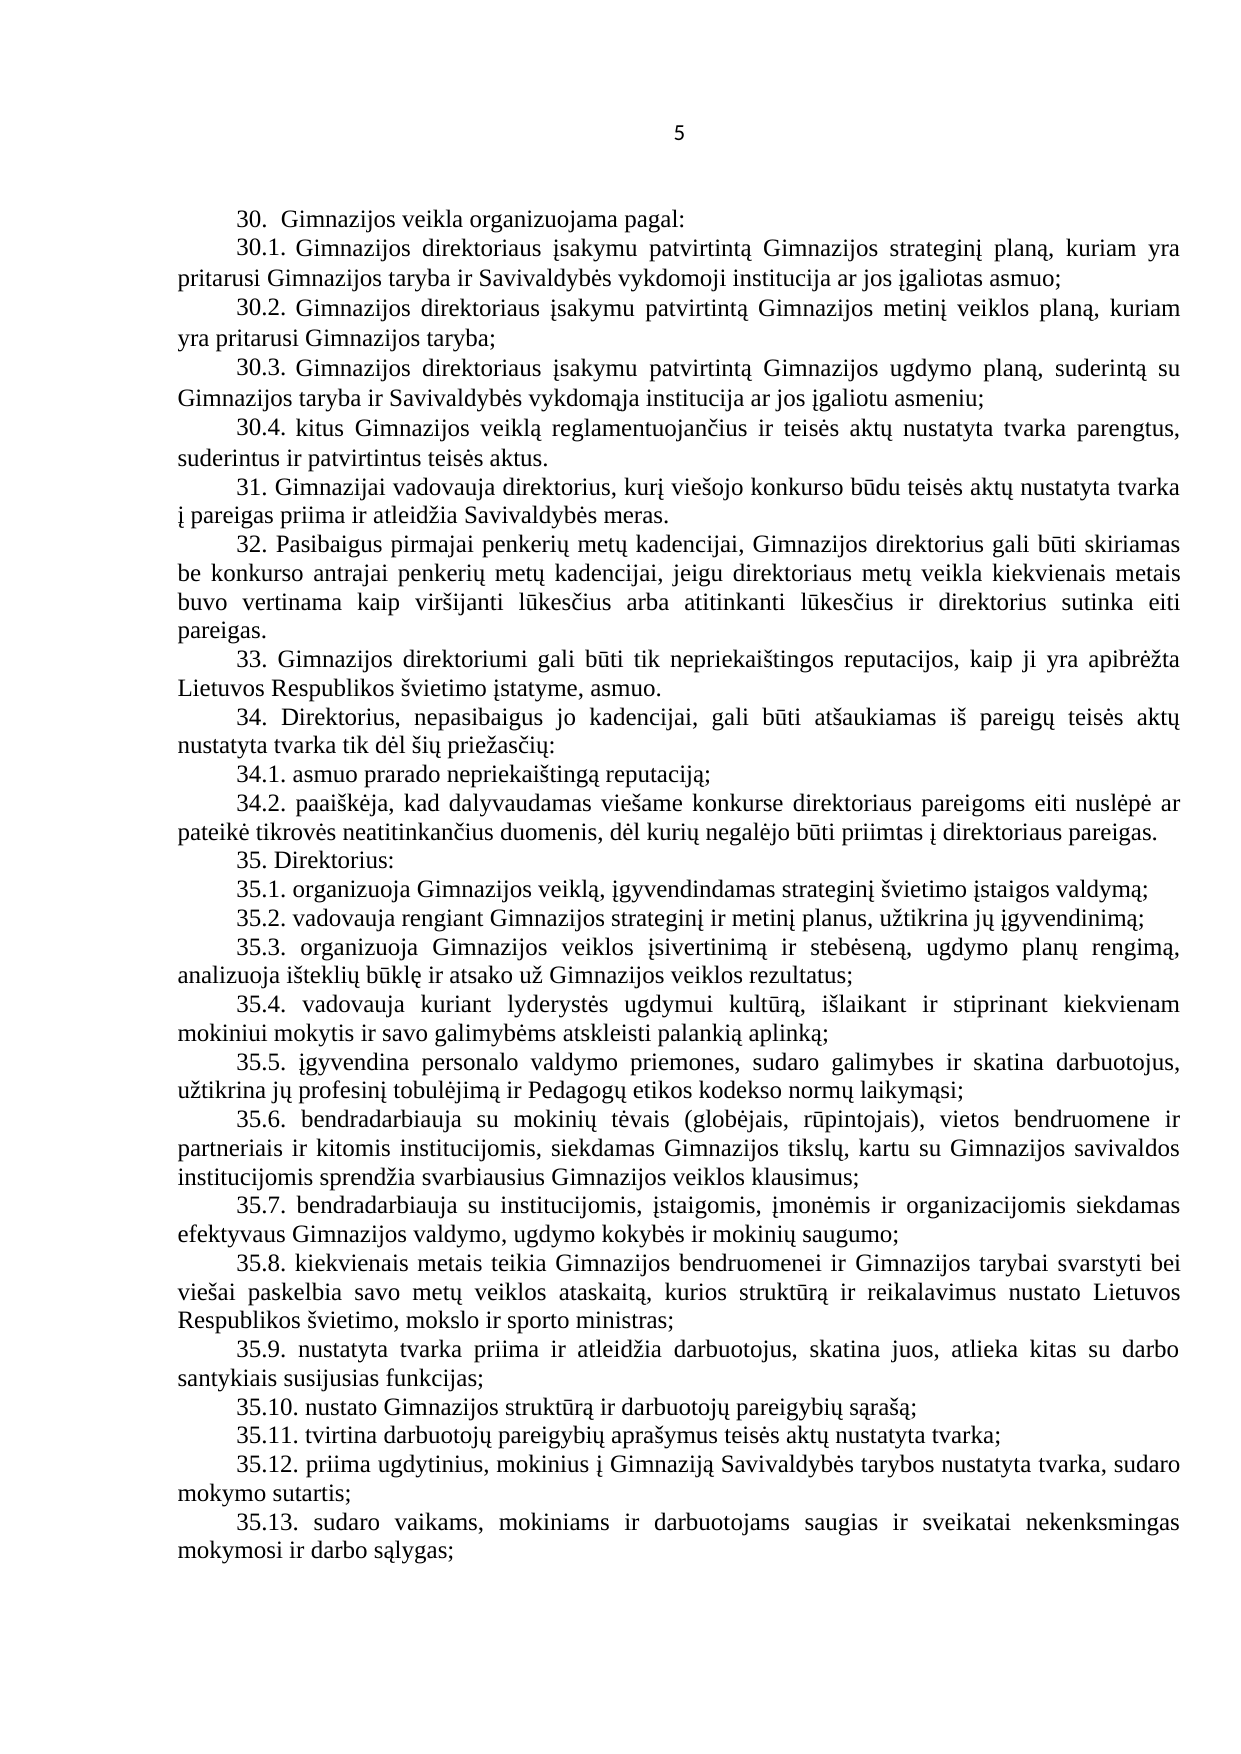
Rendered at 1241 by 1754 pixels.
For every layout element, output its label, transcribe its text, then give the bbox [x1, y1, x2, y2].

text 35.2. vadovauja rengiant Gimnazijos strateginį ir metinį planus, užtikrina jų įgyvendinimą; [177, 903, 1181, 932]
text 33. Gimnazijos direktoriumi gali būti tik nepriekaištingos reputacijos, kaip ji yra apibrėžta Lietuvos Respublikos švietimo įstatyme, asmuo. [177, 644, 1181, 702]
text 35. Direktorius: [177, 845, 1181, 874]
text 35.12. priima ugdytinius, mokinius į Gimnaziją Savivaldybės tarybos nustatyta tvarka, sudaro mokymo sutartis; [177, 1449, 1181, 1507]
text 35.5. įgyvendina personalo valdymo priemones, sudaro galimybes ir skatina darbuotojus, užtikrina jų profesinį tobulėjimą ir Pedagogų etikos kodekso normų laikymąsi; [177, 1047, 1181, 1104]
text 35.6. bendradarbiauja su mokinių tėvais (globėjais, rūpintojais), vietos bendruomene ir partneriais ir kitomis institucijomis, siekdamas Gimnazijos tikslų, kartu su Gimnazijos savivaldos institucijomis sprendžia svarbiausius Gimnazijos veiklos klausimus; [177, 1104, 1181, 1190]
text 35.3. organizuoja Gimnazijos veiklos įsivertinimą ir stebėseną, ugdymo planų rengimą, analizuoja išteklių būklę ir atsako už Gimnazijos veiklos rezultatus; [177, 932, 1181, 989]
text 35.8. kiekvienais metais teikia Gimnazijos bendruomenei ir Gimnazijos tarybai svarstyti bei viešai paskelbia savo metų veiklos ataskaitą, kurios struktūrą ir reikalavimus nustato Lietuvos Respublikos švietimo, mokslo ir sporto ministras; [177, 1248, 1181, 1334]
text 35.13. sudaro vaikams, mokiniams ir darbuotojams saugias ir sveikatai nekenksmingas mokymosi ir darbo sąlygas; [177, 1507, 1181, 1564]
text 34.2. paaiškėja, kad dalyvaudamas viešame konkurse direktoriaus pareigoms eiti nuslėpė ar pateikė tikrovės neatitinkančius duomenis, dėl kurių negalėjo būti priimtas į direktoriaus pareigas. [177, 788, 1181, 845]
text 35.10. nustato Gimnazijos struktūrą ir darbuotojų pareigybių sąrašą; [236, 1392, 1181, 1420]
text 35.1. organizuoja Gimnazijos veiklą, įgyvendindamas strateginį švietimo įstaigos valdymą; [236, 874, 1181, 903]
text 30. Gimnazijos veikla organizuojama pagal: [177, 204, 1181, 232]
text 30.3. Gimnazijos direktoriaus įsakymu patvirtintą Gimnazijos ugdymo planą, suderintą su Gimnazijos taryba ir Savivaldybės vykdomąja institucija ar jos įgaliotu asmeniu; [177, 352, 1181, 412]
text 34.1. asmuo prarado nepriekaištingą reputaciją; [177, 759, 1181, 788]
text 35.9. nustatyta tvarka priima ir atleidžia darbuotojus, skatina juos, atlieka kitas su darbo santykiais susijusias funkcijas; [177, 1334, 1181, 1392]
text 35.11. tvirtina darbuotojų pareigybių aprašymus teisės aktų nustatyta tvarka; [236, 1420, 1181, 1449]
text 32. Pasibaigus pirmajai penkerių metų kadencijai, Gimnazijos direktorius gali būti skiriamas be konkurso antrajai penkerių metų kadencijai, jeigu direktoriaus metų veikla kiekvienais metais buvo vertinama kaip viršijanti lūkesčius arba atitinkanti lūkesčius ir direktorius sutinka eiti pareigas. [177, 529, 1181, 644]
text 30.2. Gimnazijos direktoriaus įsakymu patvirtintą Gimnazijos metinį veiklos planą, kuriam yra pritarusi Gimnazijos taryba; [177, 292, 1181, 352]
text 31. Gimnazijai vadovauja direktorius, kurį viešojo konkurso būdu teisės aktų nustatyta tvarka į pareigas priima ir atleidžia Savivaldybės meras. [177, 472, 1181, 529]
text 30.1. Gimnazijos direktoriaus įsakymu patvirtintą Gimnazijos strateginį planą, kuriam yra pritarusi Gimnazijos taryba ir Savivaldybės vykdomoji institucija ar jos įgaliotas asmuo; [177, 232, 1181, 292]
text 34. Direktorius, nepasibaigus jo kadencijai, gali būti atšaukiamas iš pareigų teisės aktų nustatyta tvarka tik dėl šių priežasčių: [177, 702, 1181, 759]
text 35.7. bendradarbiauja su institucijomis, įstaigomis, įmonėmis ir organizacijomis siekdamas efektyvaus Gimnazijos valdymo, ugdymo kokybės ir mokinių saugumo; [177, 1190, 1181, 1248]
text 30.4. kitus Gimnazijos veiklą reglamentuojančius ir teisės aktų nustatyta tvarka parengtus, suderintus ir patvirtintus teisės aktus. [177, 412, 1181, 472]
text 35.4. vadovauja kuriant lyderystės ugdymui kultūrą, išlaikant ir stiprinant kiekvienam mokiniui mokytis ir savo galimybėms atskleisti palankią aplinką; [177, 989, 1181, 1047]
